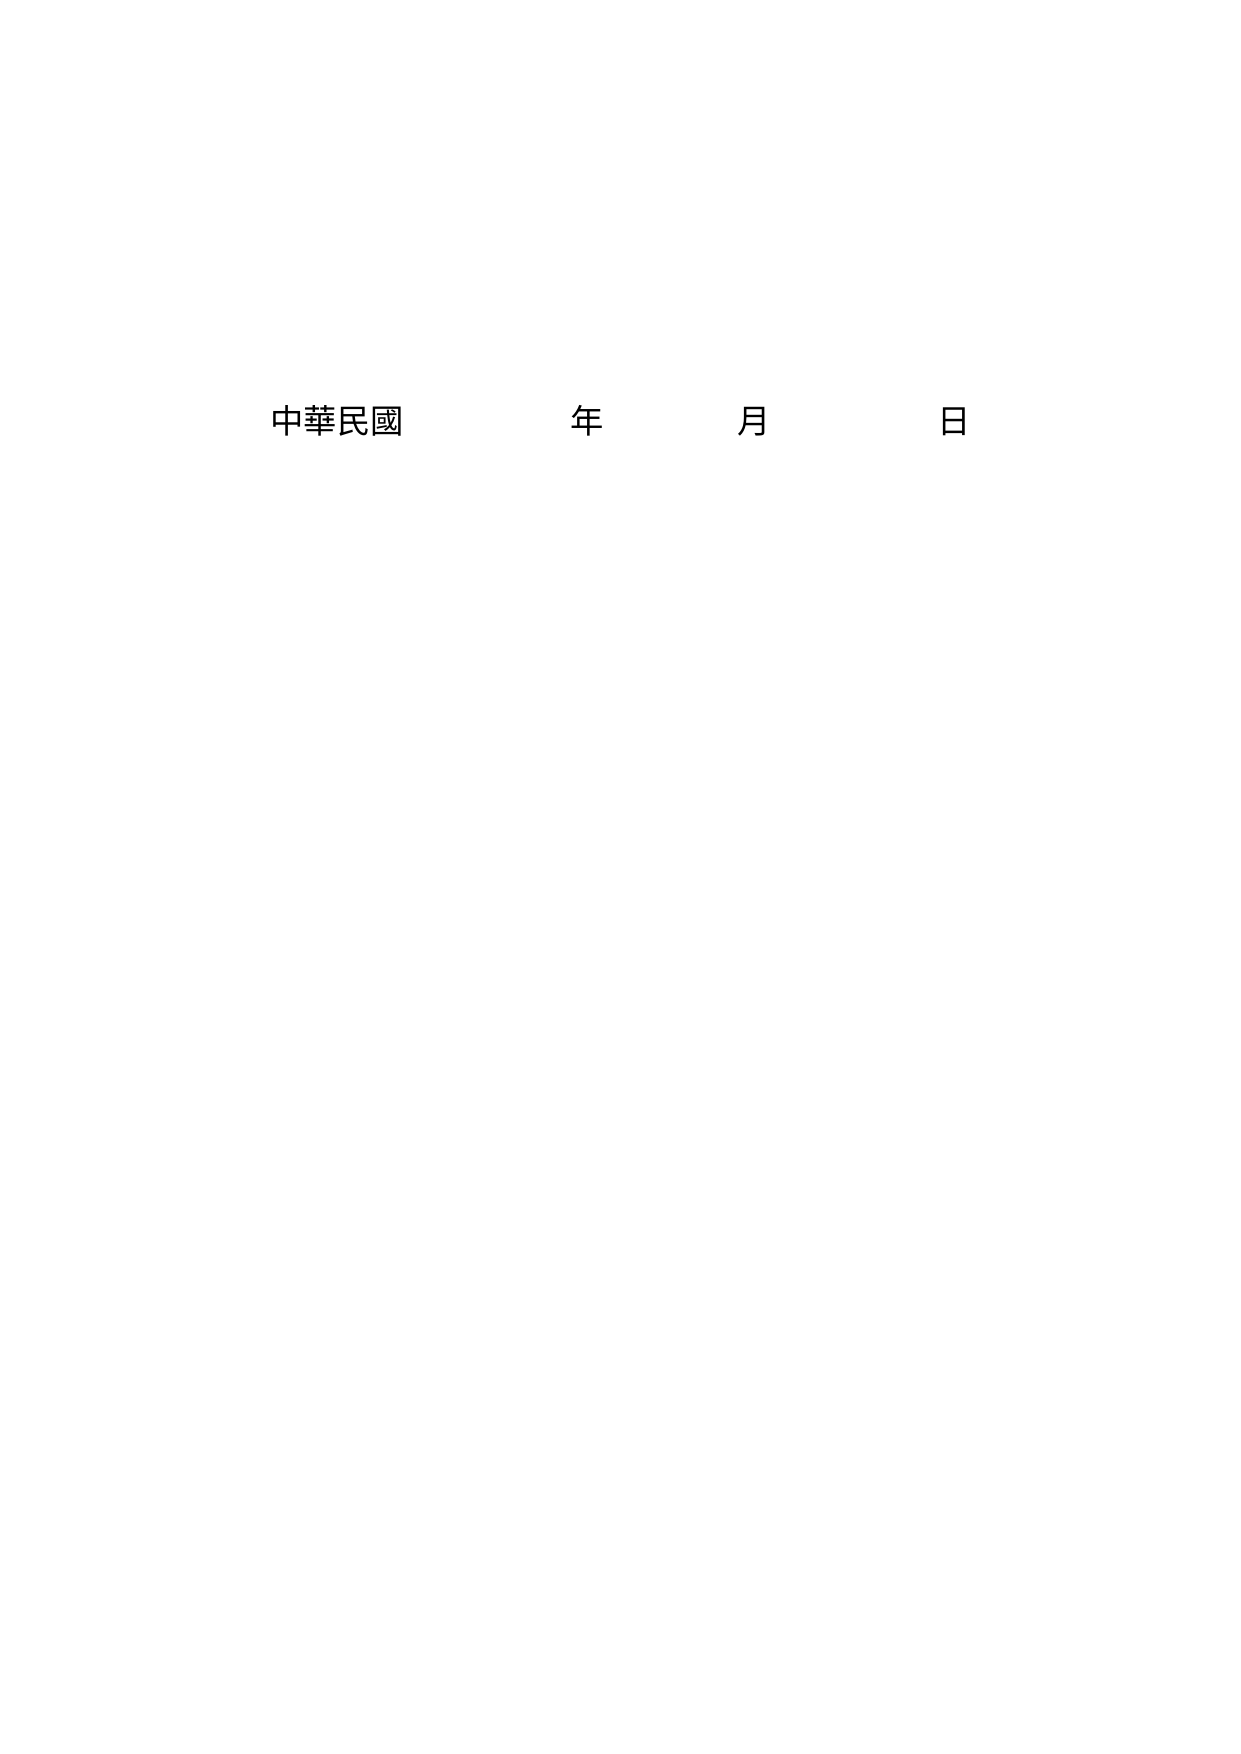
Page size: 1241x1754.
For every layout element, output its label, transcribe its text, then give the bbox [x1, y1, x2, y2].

text 中華民國 年 月 日 [118, 377, 1122, 439]
